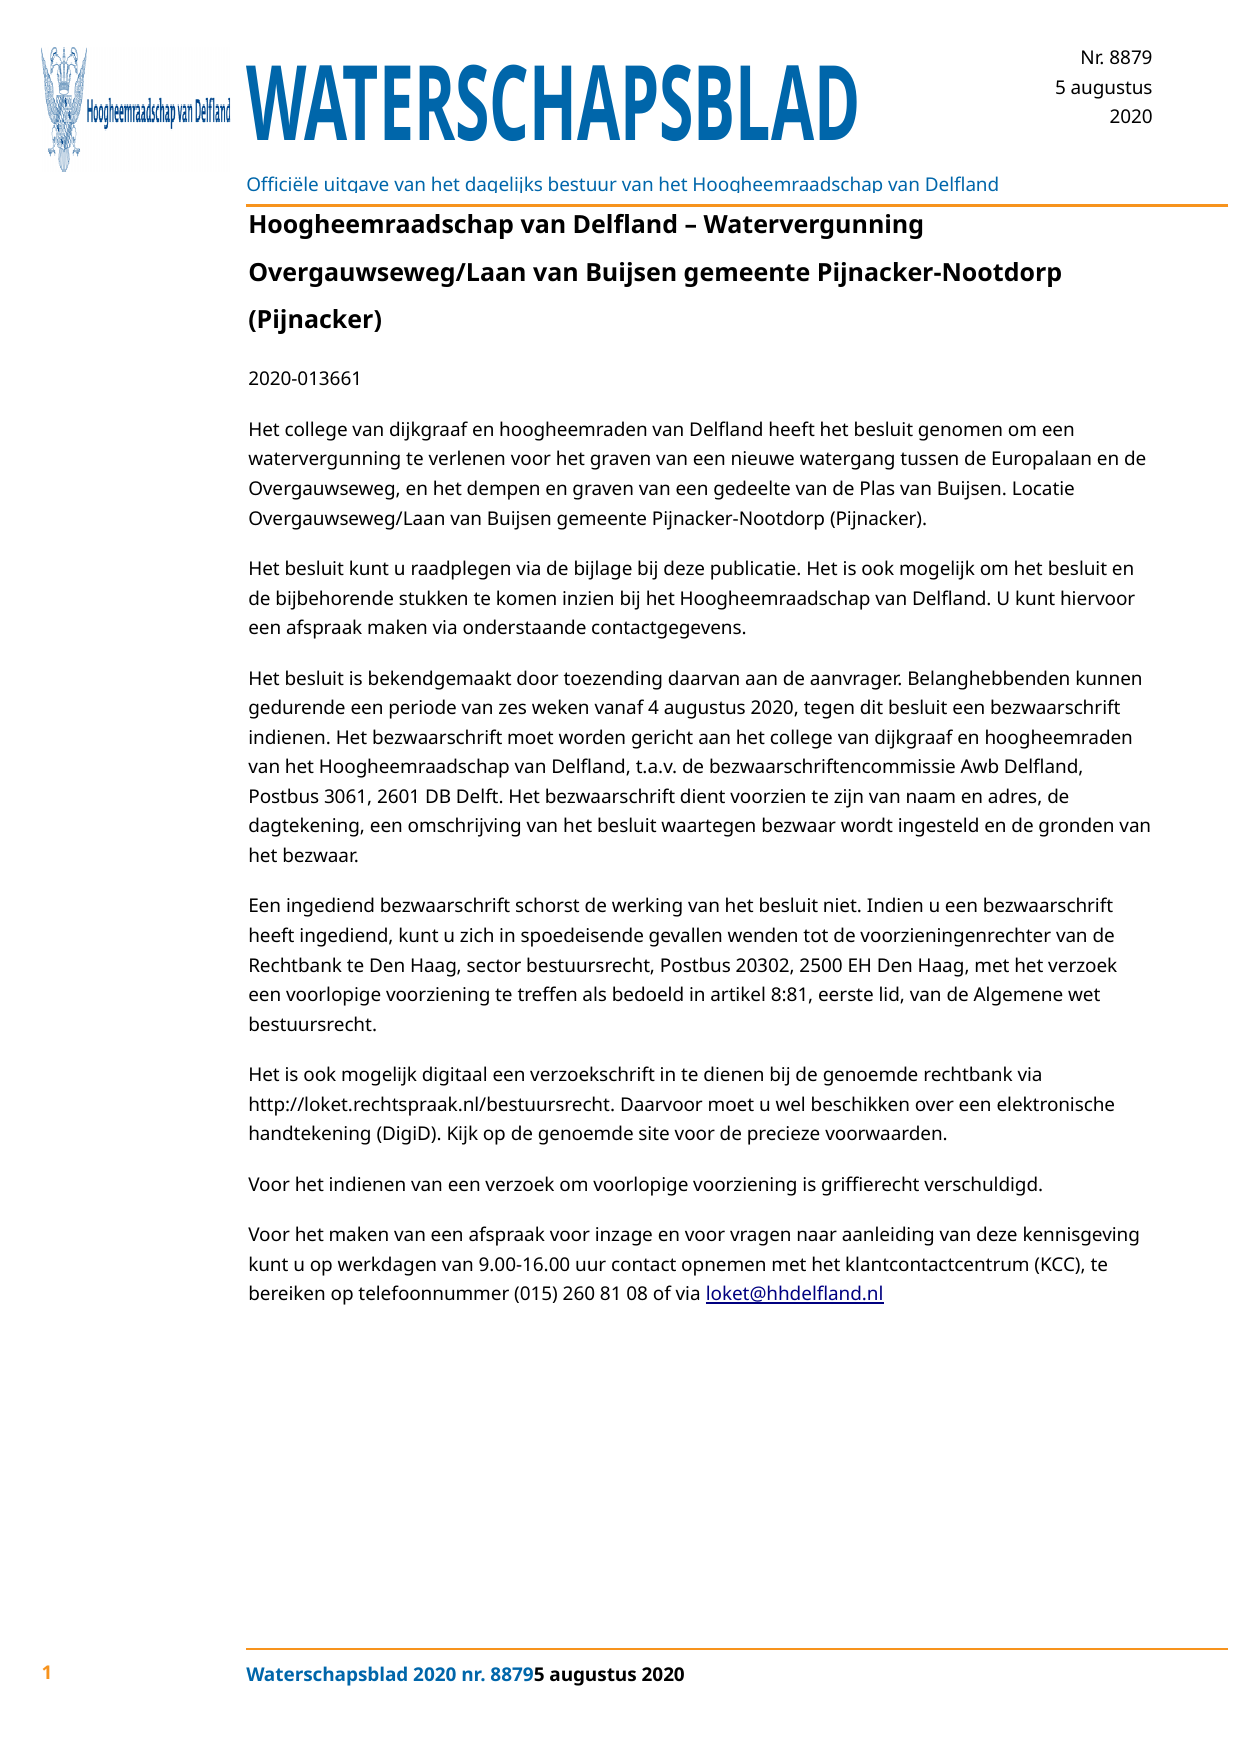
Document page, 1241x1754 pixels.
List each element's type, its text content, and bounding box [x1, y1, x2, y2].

text Hoogheemraadschap van Delfland – Watervergunning Overgauwseweg/Laan van Buijsen gemeente Pijnacker-Nootdorp (Pijnacker) [248, 207, 1152, 336]
picture [41, 47, 231, 172]
text Het besluit is bekendgemaakt door toezending daarvan aan de aanvrager. Belanghebbenden kunnen gedurende een periode van zes weken vanaf 4 augustus 2020, tegen dit besluit een bezwaarschrift indienen. Het bezwaarschrift moet worden gericht aan het college van dijkgraaf en hoogheemraden van het Hoogheemraadschap van Delfland, t.a.v. de bezwaarschriftencommissie Awb Delfland, Postbus 3061, 2601 DB Delft. Het bezwaarschrift dient voorzien te zijn van naam en adres, de dagtekening, een omschrijving van het besluit waartegen bezwaar wordt ingesteld en de gronden van het bezwaar. [248, 665, 1152, 868]
text Het college van dijkgraaf en hoogheemraden van Delfland heeft het besluit genomen om een watervergunning te verlenen voor het graven van een nieuwe watergang tussen de Europalaan en de Overgauwseweg, en het dempen en graven van een gedeelte van de Plas van Buijsen. Locatie Overgauwseweg/Laan van Buijsen gemeente Pijnacker-Nootdorp (Pijnacker). [248, 416, 1152, 530]
text Voor het indienen van een verzoek om voorlopige voorziening is griffierecht verschuldigd. [248, 1171, 1152, 1197]
text Het is ook mogelijk digitaal een verzoekschrift in te dienen bij de genoemde rechtbank via http://loket.rechtspraak.nl/bestuursrecht. Daarvoor moet u wel beschikken over een elektronische handtekening (DigiD). Kijk op de genoemde site voor de precieze voorwaarden. [248, 1061, 1152, 1146]
text 2020-013661 [248, 366, 1152, 391]
text Voor het maken van een afspraak voor inzage en voor vragen naar aanleiding van deze kennisgeving kunt u op werkdagen van 9.00-16.00 uur contact opnemen met het klantcontactcentrum (KCC), te bereiken op telefoonnummer (015) 260 81 08 of via loket@hhdelfland.nl [248, 1221, 1152, 1306]
text Een ingediend bezwaarschrift schorst de werking van het besluit niet. Indien u een bezwaarschrift heeft ingediend, kunt u zich in spoedeisende gevallen wenden tot de voorzieningenrechter van de Rechtbank te Den Haag, sector bestuursrecht, Postbus 20302, 2500 EH Den Haag, met het verzoek een voorlopige voorziening te treffen als bedoeld in artikel 8:81, eerste lid, van de Algemene wet bestuursrecht. [248, 893, 1152, 1037]
text Het besluit kunt u raadplegen via de bijlage bij deze publicatie. Het is ook mogelijk om het besluit en de bijbehorende stukken te komen inzien bij het Hoogheemraadschap van Delfland. U kunt hiervoor een afspraak maken via onderstaande contactgegevens. [248, 555, 1152, 640]
